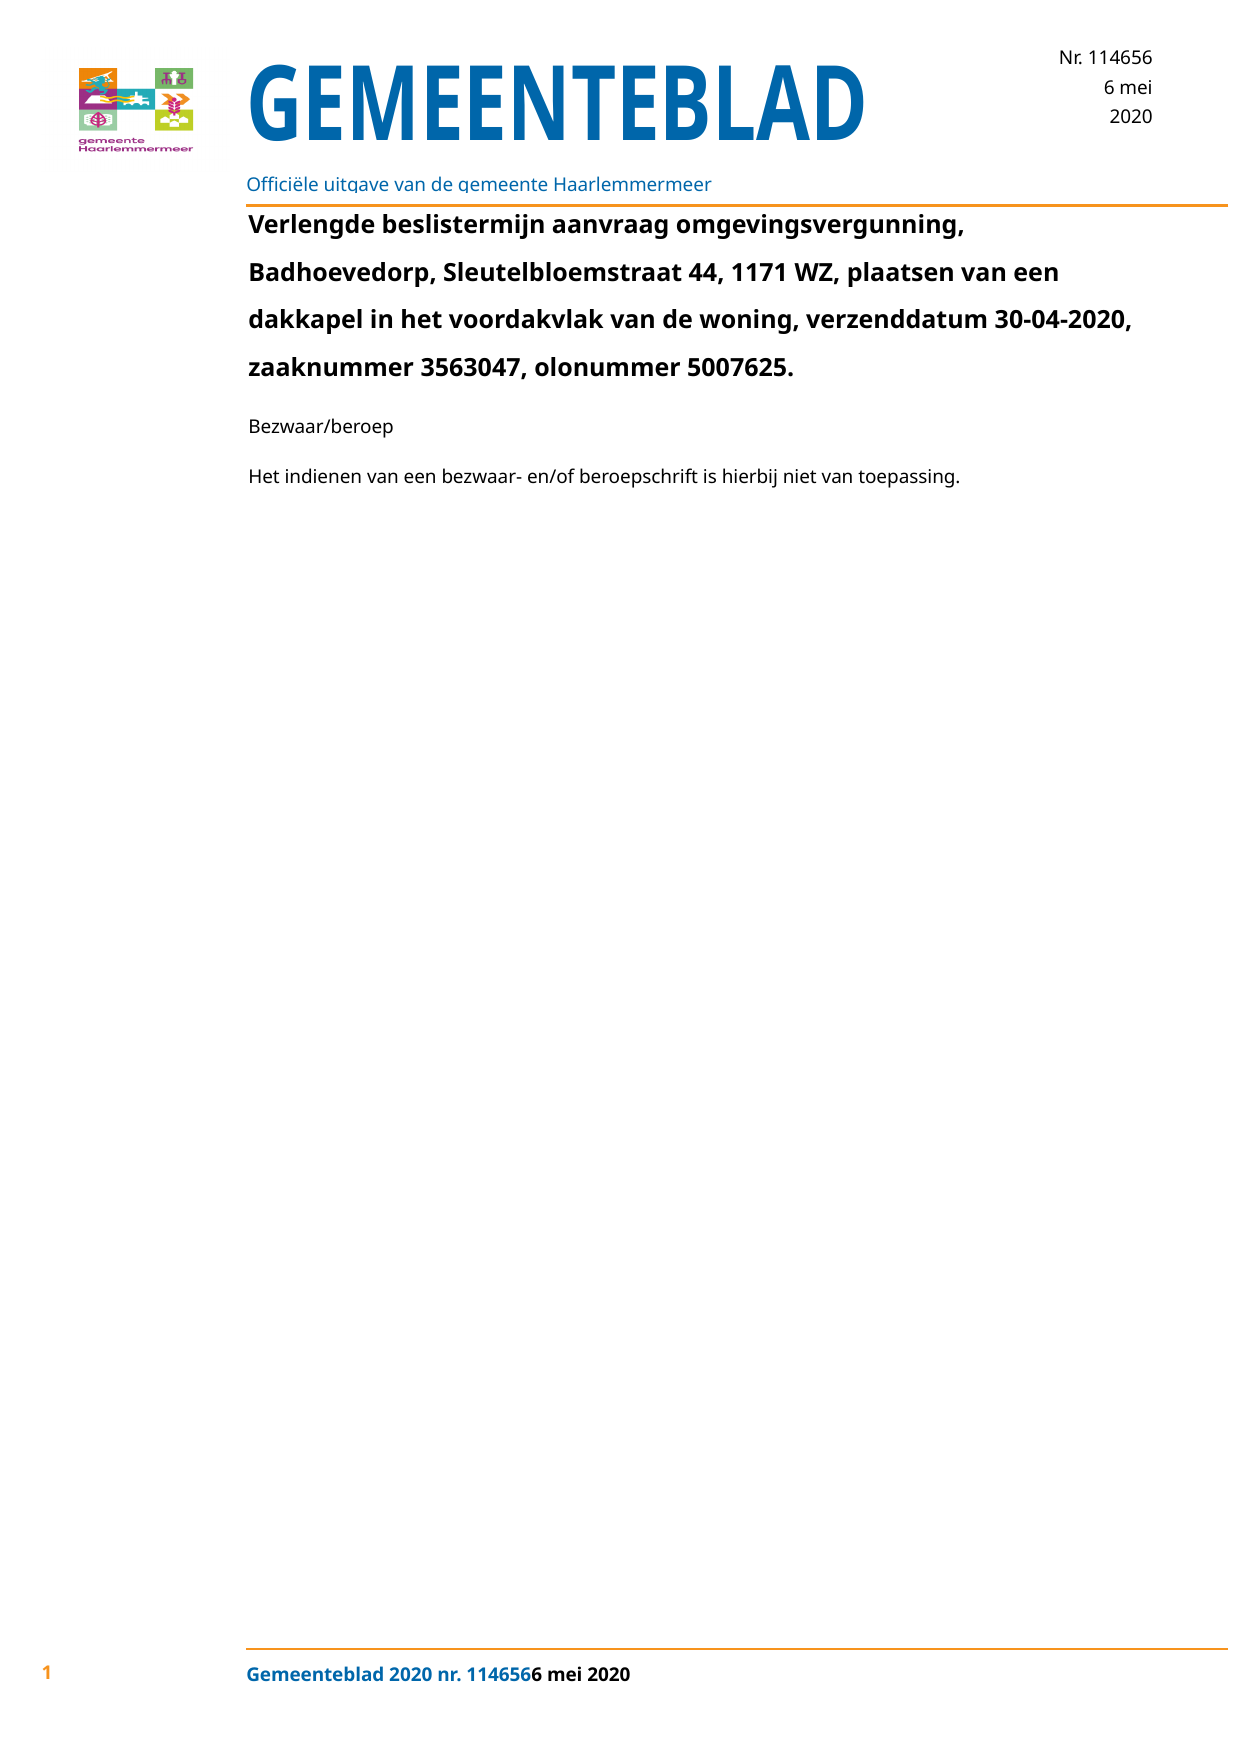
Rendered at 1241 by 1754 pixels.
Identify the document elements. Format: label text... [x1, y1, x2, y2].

text Het indienen van een bezwaar- en/of beroepschrift is hierbij niet van toepassing. [248, 463, 1152, 489]
text Verlengde beslistermijn aanvraag omgevingsvergunning, Badhoevedorp, Sleutelbloemstraat 44, 1171 WZ, plaatsen van een dakkapel in het voordakvlak van de woning, verzenddatum 30-04-2020, zaaknummer 3563047, olonummer 5007625. [248, 207, 1152, 384]
picture [41, 47, 231, 172]
text Bezwaar/beroep [248, 413, 1152, 439]
